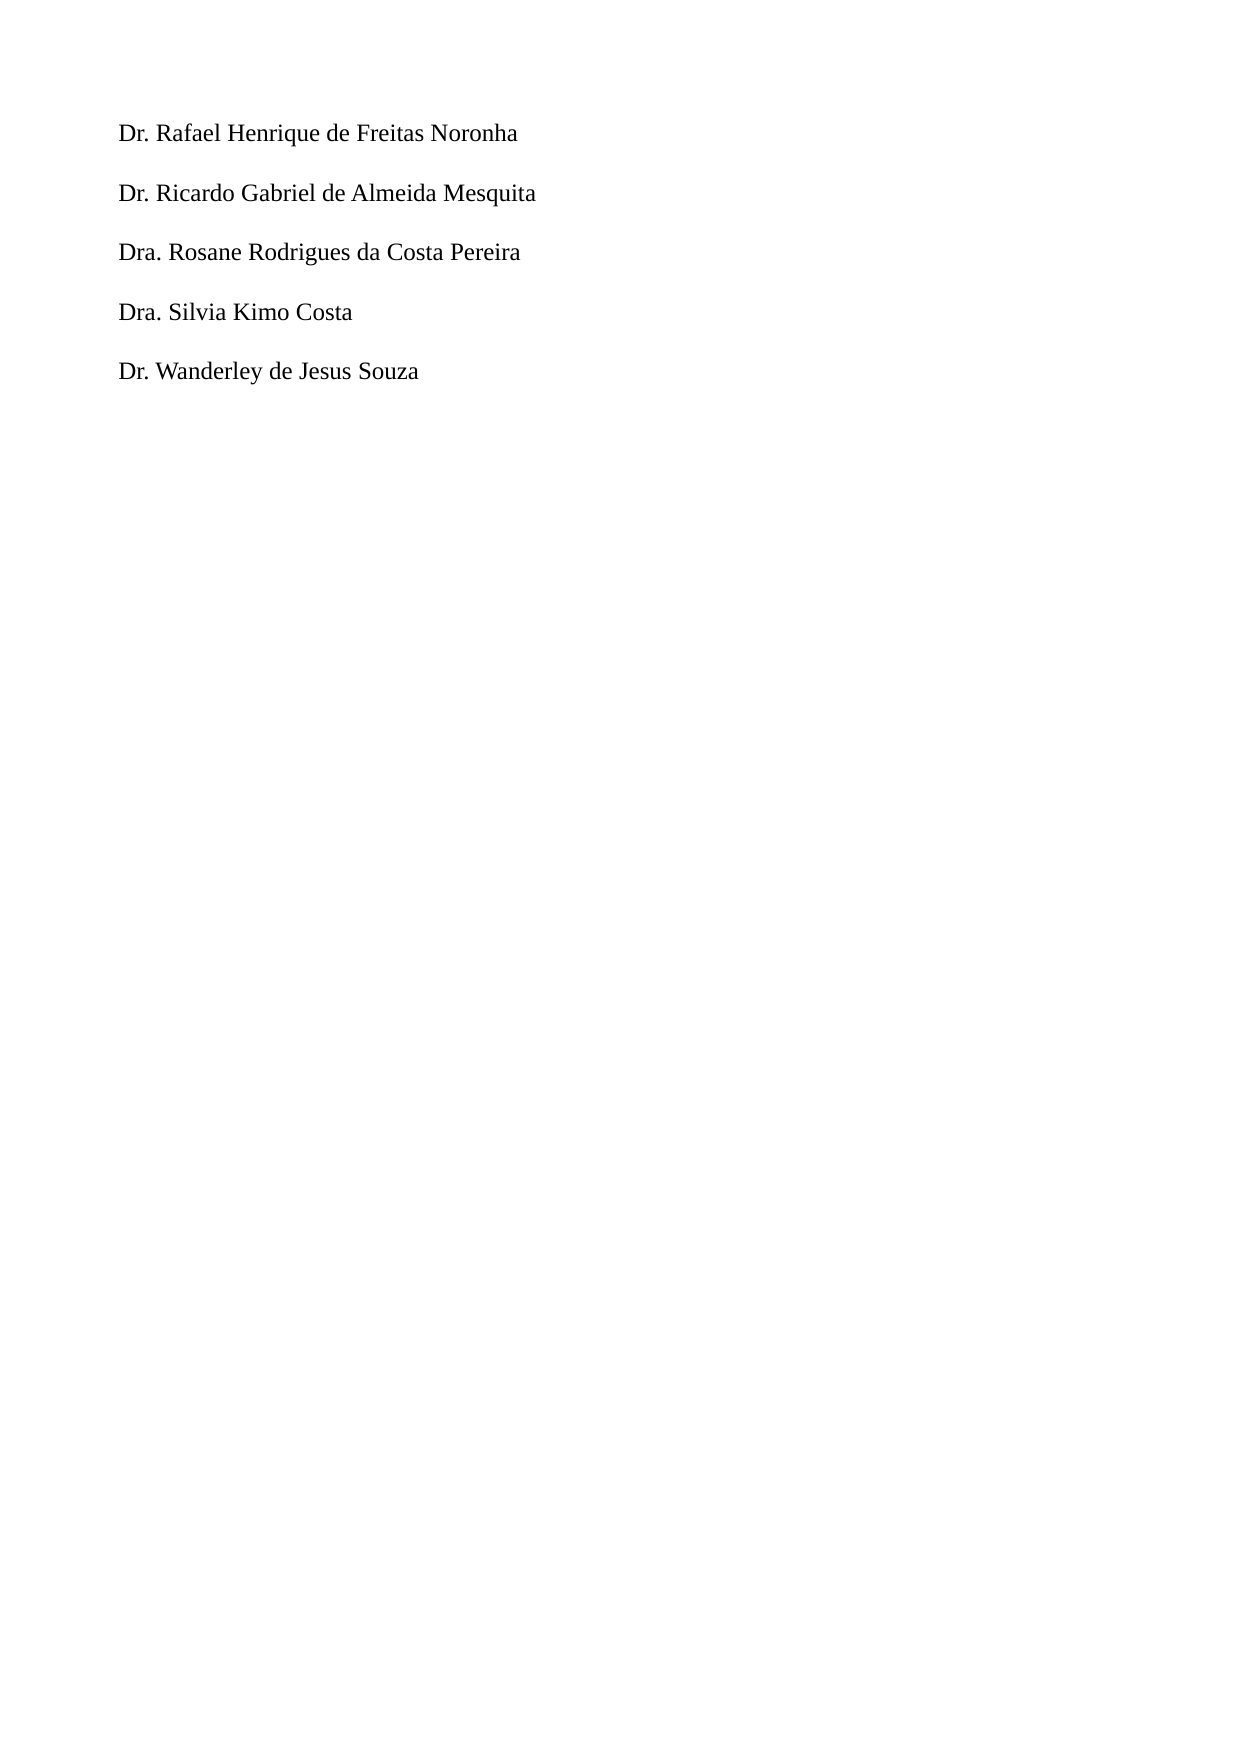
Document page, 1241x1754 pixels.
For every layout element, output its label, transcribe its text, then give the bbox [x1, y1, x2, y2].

text Dr. Wanderley de Jesus Souza [118, 356, 1122, 385]
text Dra. Silvia Kimo Costa [118, 297, 1122, 325]
text Dr. Rafael Henrique de Freitas Noronha [118, 118, 1122, 147]
text Dr. Ricardo Gabriel de Almeida Mesquita [118, 178, 1122, 206]
text Dra. Rosane Rodrigues da Costa Pereira [118, 237, 1122, 266]
